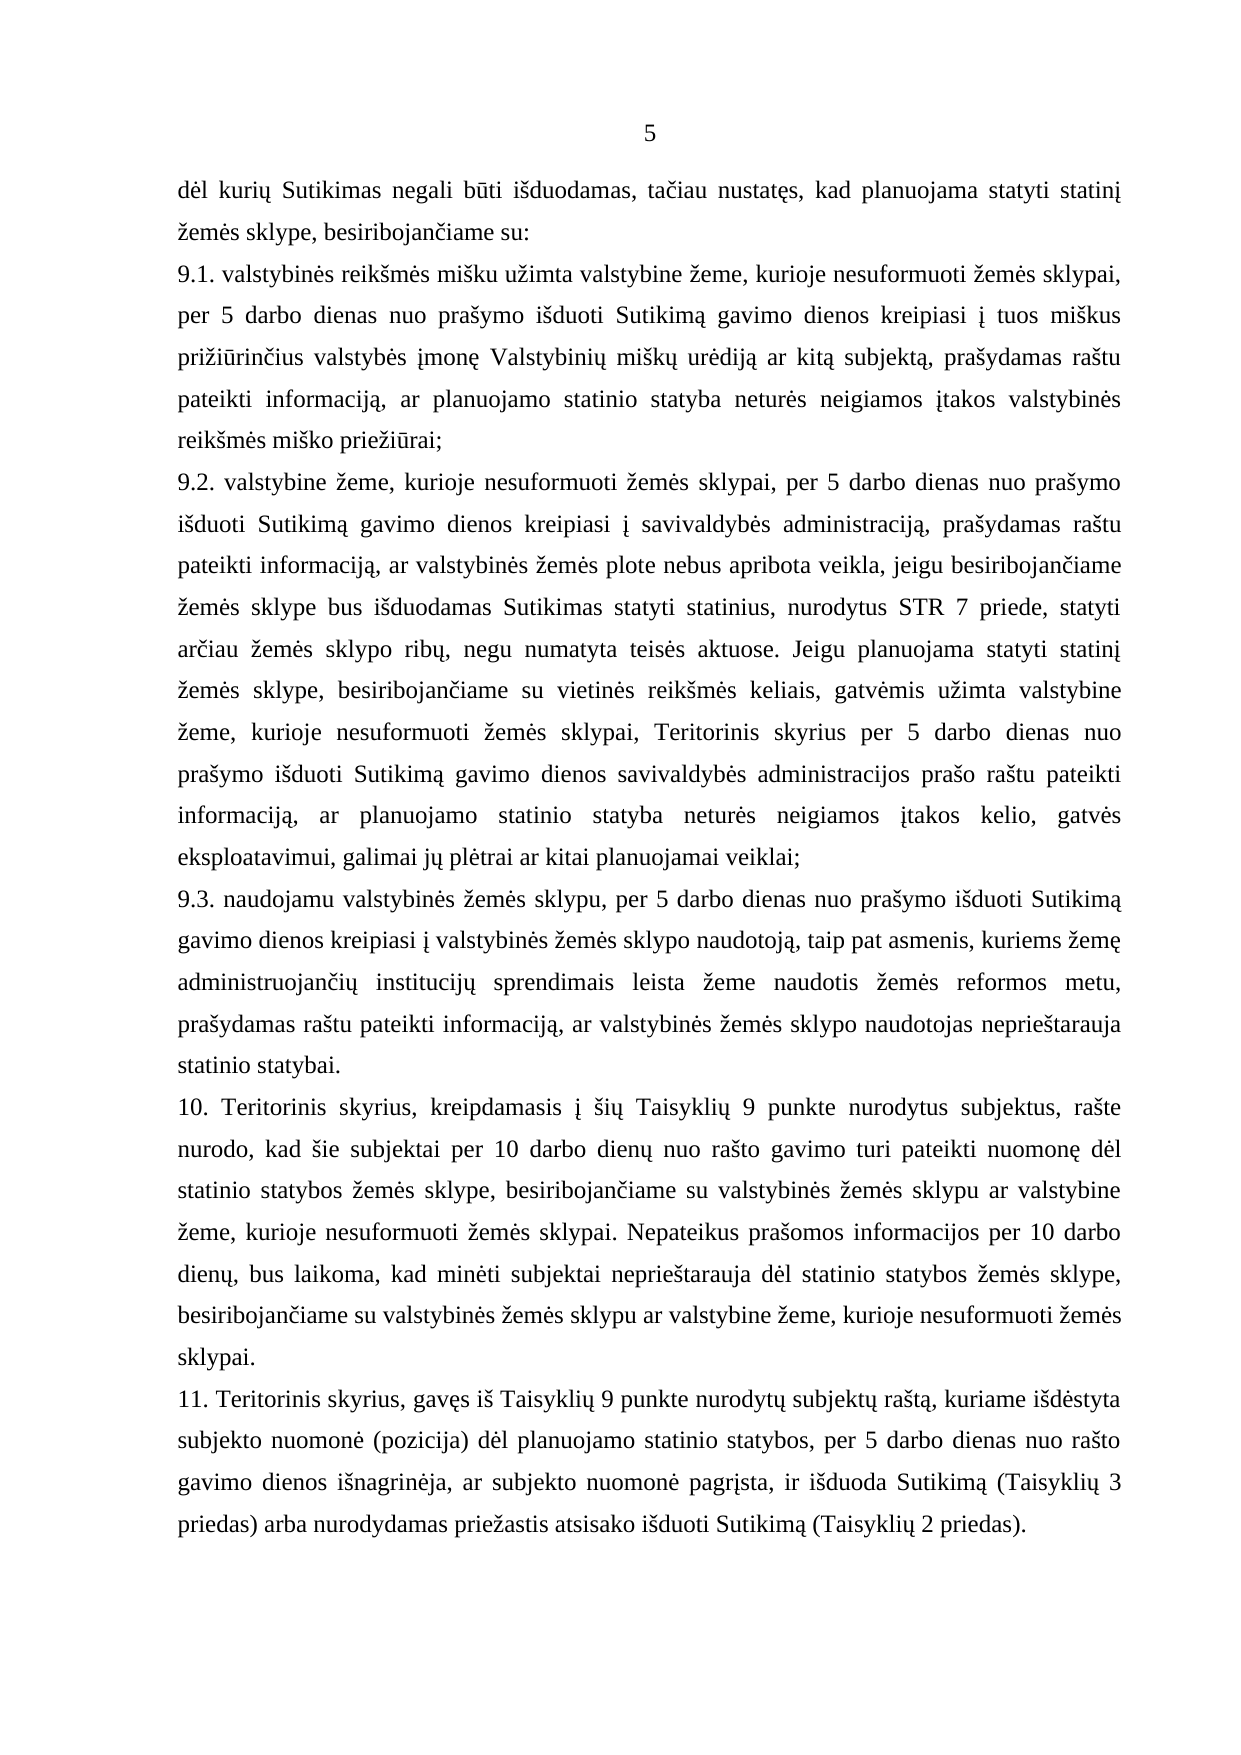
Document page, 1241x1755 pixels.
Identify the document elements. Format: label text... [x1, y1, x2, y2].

text dėl kurių Sutikimas negali būti išduodamas, tačiau nustatęs, kad planuojama statyti statinį žemės sklype, besiribojančiame su: [177, 176, 1122, 246]
text 11. Teritorinis skyrius, gavęs iš Taisyklių 9 punkte nurodytų subjektų raštą, kuriame išdėstyta subjekto nuomonė (pozicija) dėl planuojamo statinio statybos, per 5 darbo dienas nuo rašto gavimo dienos išnagrinėja, ar subjekto nuomonė pagrįsta, ir išduoda Sutikimą (Taisyklių 3 priedas) arba nurodydamas priežastis atsisako išduoti Sutikimą (Taisyklių 2 priedas). [177, 1384, 1122, 1538]
text 10. Teritorinis skyrius, kreipdamasis į šių Taisyklių 9 punkte nurodytus subjektus, rašte nurodo, kad šie subjektai per 10 darbo dienų nuo rašto gavimo turi pateikti nuomonę dėl statinio statybos žemės sklype, besiribojančiame su valstybinės žemės sklypu ar valstybine žeme, kurioje nesuformuoti žemės sklypai. Nepateikus prašomos informacijos per 10 darbo dienų, bus laikoma, kad minėti subjektai neprieštarauja dėl statinio statybos žemės sklype, besiribojančiame su valstybinės žemės sklypu ar valstybine žeme, kurioje nesuformuoti žemės sklypai. [177, 1092, 1122, 1371]
text 9.3. naudojamu valstybinės žemės sklypu, per 5 darbo dienas nuo prašymo išduoti Sutikimą gavimo dienos kreipiasi į valstybinės žemės sklypo naudotoją, taip pat asmenis, kuriems žemę administruojančių institucijų sprendimais leista žeme naudotis žemės reformos metu, prašydamas raštu pateikti informaciją, ar valstybinės žemės sklypo naudotojas neprieštarauja statinio statybai. [177, 884, 1122, 1079]
text 9.1. valstybinės reikšmės mišku užimta valstybine žeme, kurioje nesuformuoti žemės sklypai, per 5 darbo dienas nuo prašymo išduoti Sutikimą gavimo dienos kreipiasi į tuos miškus prižiūrinčius valstybės įmonę Valstybinių miškų urėdiją ar kitą subjektą, prašydamas raštu pateikti informaciją, ar planuojamo statinio statyba neturės neigiamos įtakos valstybinės reikšmės miško priežiūrai; [177, 259, 1122, 454]
text 9.2. valstybine žeme, kurioje nesuformuoti žemės sklypai, per 5 darbo dienas nuo prašymo išduoti Sutikimą gavimo dienos kreipiasi į savivaldybės administraciją, prašydamas raštu pateikti informaciją, ar valstybinės žemės plote nebus apribota veikla, jeigu besiribojančiame žemės sklype bus išduodamas Sutikimas statyti statinius, nurodytus STR 7 priede, statyti arčiau žemės sklypo ribų, negu numatyta teisės aktuose. Jeigu planuojama statyti statinį žemės sklype, besiribojančiame su vietinės reikšmės keliais, gatvėmis užimta valstybine žeme, kurioje nesuformuoti žemės sklypai, Teritorinis skyrius per 5 darbo dienas nuo prašymo išduoti Sutikimą gavimo dienos savivaldybės administracijos prašo raštu pateikti informaciją, ar planuojamo statinio statyba neturės neigiamos įtakos kelio, gatvės eksploatavimui, galimai jų plėtrai ar kitai planuojamai veiklai; [177, 467, 1122, 871]
